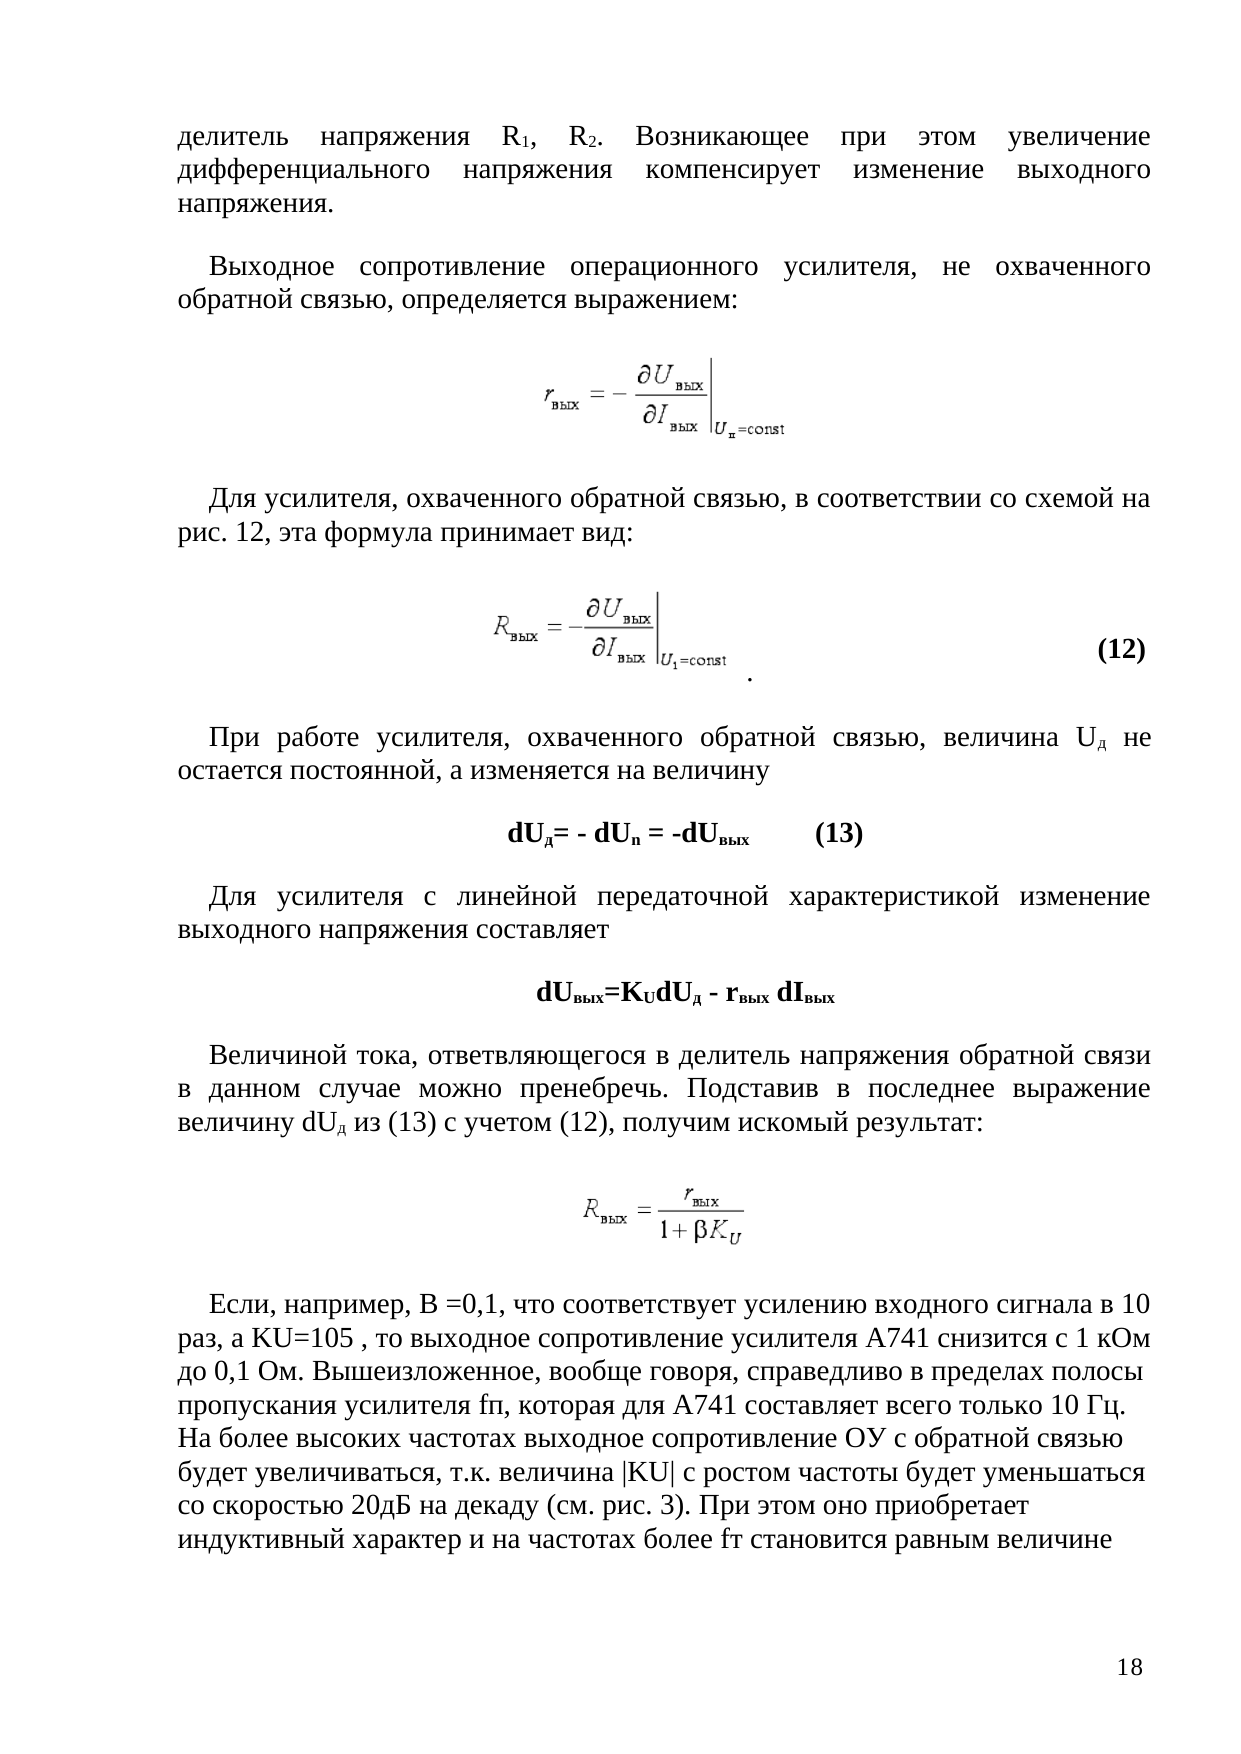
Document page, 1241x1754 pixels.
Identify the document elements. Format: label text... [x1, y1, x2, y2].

text При работе усилителя, охваченного обратной связью, величина Uд не остается постоянной, а изменяется на величину [177, 719, 1152, 786]
text Для усилителя с линейной передаточной характеристикой изменение выходного напряжения составляет [177, 878, 1152, 945]
text dUвых=KUdUд - rвых dIвых [219, 974, 1152, 1008]
text dUд= - dUn = -dUвых (13) [219, 815, 1152, 849]
text делитель напряжения R1, R2. Возникающее при этом увеличение дифференциального напряжения компенсирует изменение выходного напряжения. [177, 118, 1152, 219]
text Выходное сопротивление операционного усилителя, не охваченного обратной связью, определяется выражением: [177, 248, 1152, 315]
picture [539, 351, 790, 444]
text Если, например, В =0,1, что соответствует усилению входного сигнала в 10 раз, а KU=105 , то выходное сопротивление усилителя А741 снизится с 1 кОм до 0,1 Ом. Вышеизложенное, вообще говоря, справедливо в пределах полосы пропускания усилителя fп, которая для А741 составляет всего только 10 Гц. На более высоких частотах выходное сопротивление ОУ с обратной связью будет увеличиваться, т.к. величина |KU| с ростом частоты будет уменьшаться со скоростью 20дБ на декаду (см. рис. 3). При этом оно приобретает индуктивный характер и на частотах более fт становится равным величине [177, 1286, 1152, 1554]
text Для усилителя, охваченного обратной связью, в соответствии со схемой на рис. 12, эта формула принимает вид: [177, 480, 1152, 547]
text Величиной тока, ответвляющегося в делитель напряжения обратной связи в данном случае можно пренебречь. Подставив в последнее выражение величину dUд из (13) с учетом (12), получим искомый результат: [177, 1037, 1152, 1137]
table_header (12) [1054, 576, 1156, 690]
table_header . [173, 576, 1054, 690]
picture [578, 1174, 751, 1250]
